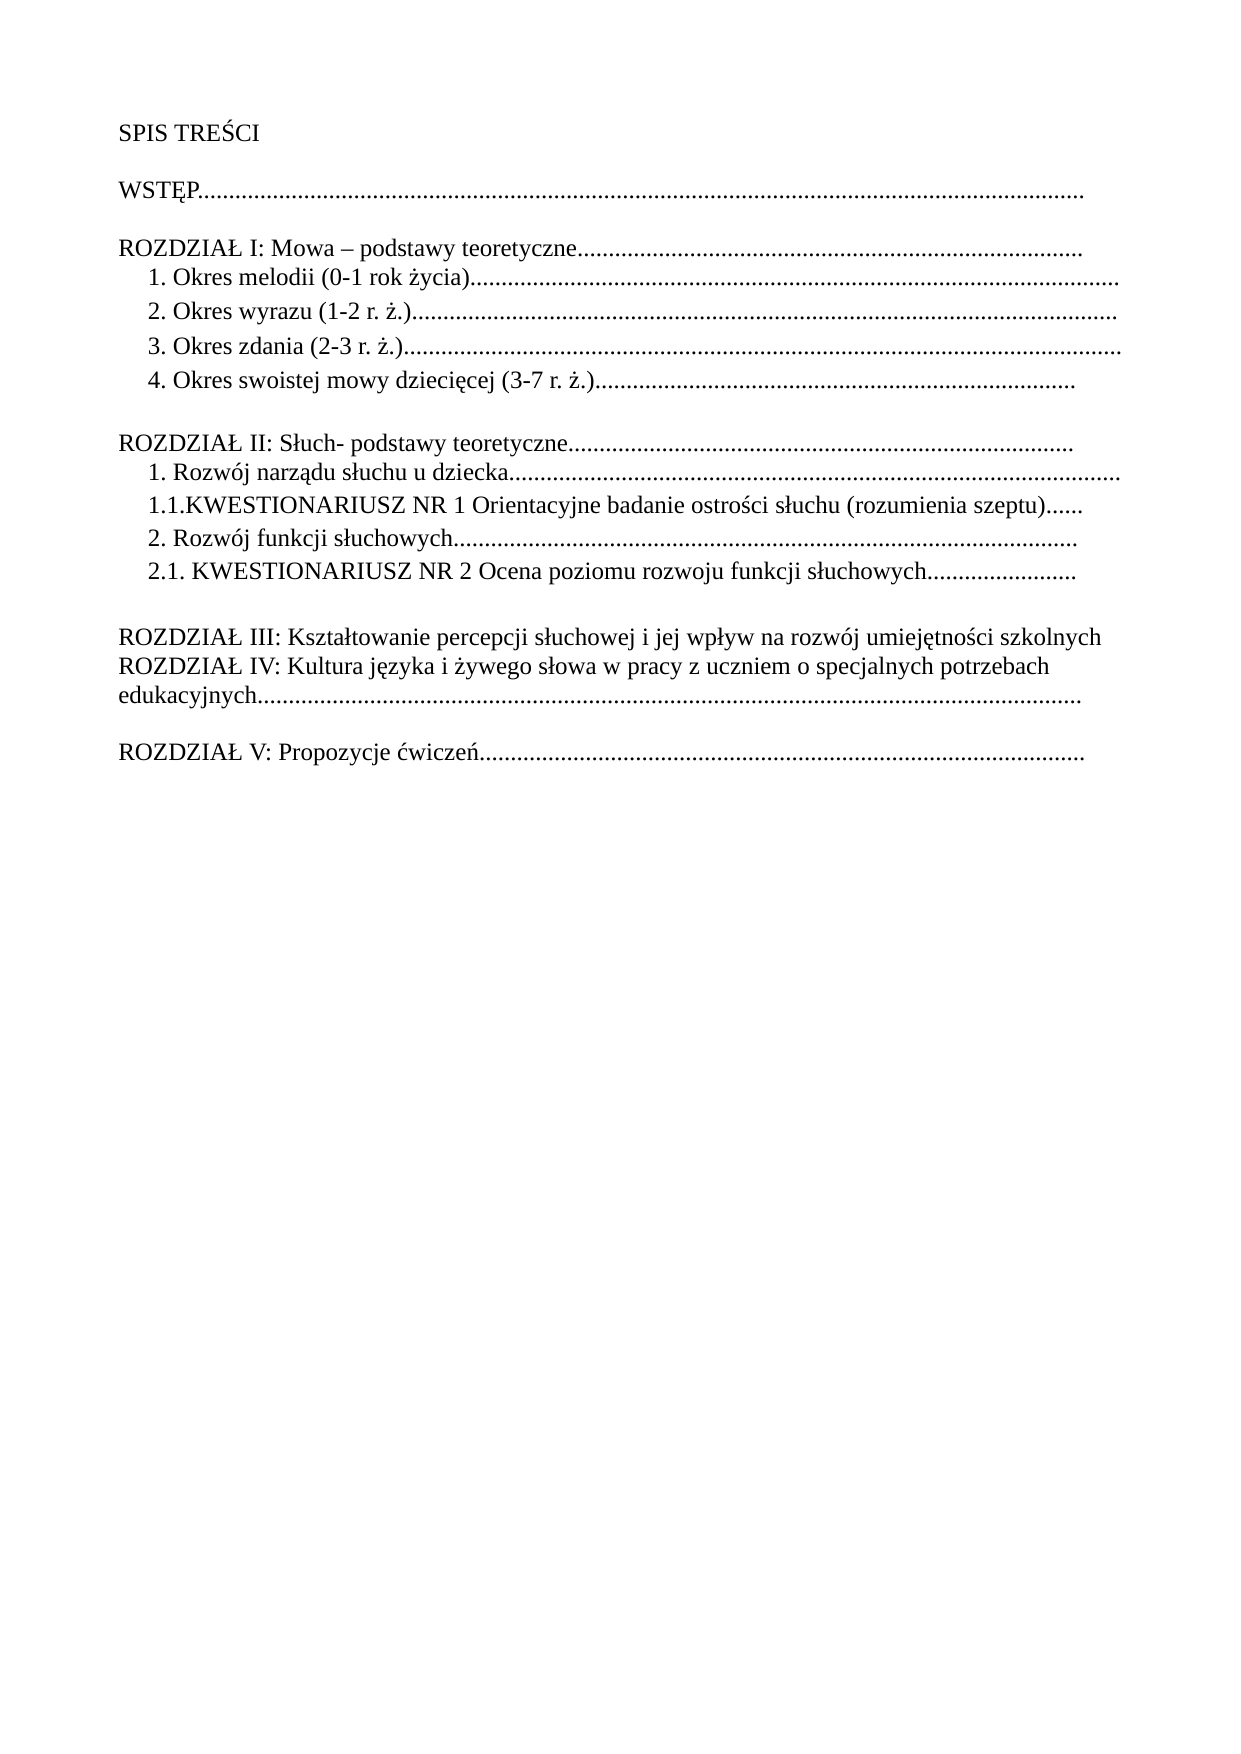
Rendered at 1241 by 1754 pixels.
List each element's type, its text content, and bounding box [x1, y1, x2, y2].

text 3. Okres zdania (2-3 r. ż.)................................................................................................................... [148, 331, 1122, 359]
text ROZDZIAŁ III: Kształtowanie percepcji słuchowej i jej wpływ na rozwój umiejętności szkolnych [118, 622, 1122, 651]
text SPIS TREŚCI [118, 118, 1122, 147]
text 2. Rozwój funkcji słuchowych.................................................................................................... [148, 523, 1122, 552]
text 4. Okres swoistej mowy dziecięcej (3-7 r. ż.)............................................................................. [148, 365, 1122, 394]
text ROZDZIAŁ II: Słuch- podstawy teoretyczne................................................................................. [118, 428, 1122, 457]
text WSTĘP.............................................................................................................................................. [118, 176, 1122, 204]
subtitle 1. Rozwój narządu słuchu u dziecka.................................................................................................. [148, 457, 1122, 486]
text 1. Okres melodii (0-1 rok życia)........................................................................................................ [148, 262, 1122, 291]
text ROZDZIAŁ IV: Kultura języka i żywego słowa w pracy z uczniem o specjalnych potrzebach edukacyjnych.................................................................................................................................... [118, 651, 1122, 709]
text ROZDZIAŁ I: Mowa – podstawy teoretyczne................................................................................. [118, 233, 1122, 262]
text 2. Okres wyrazu (1-2 r. ż.)................................................................................................................. [148, 296, 1122, 325]
text 2.1. KWESTIONARIUSZ NR 2 Ocena poziomu rozwoju funkcji słuchowych........................ [148, 556, 1122, 585]
text ROZDZIAŁ V: Propozycje ćwiczeń................................................................................................. [118, 737, 1122, 766]
text 1.1.KWESTIONARIUSZ NR 1 Orientacyjne badanie ostrości słuchu (rozumienia szeptu)...... [148, 490, 1122, 519]
